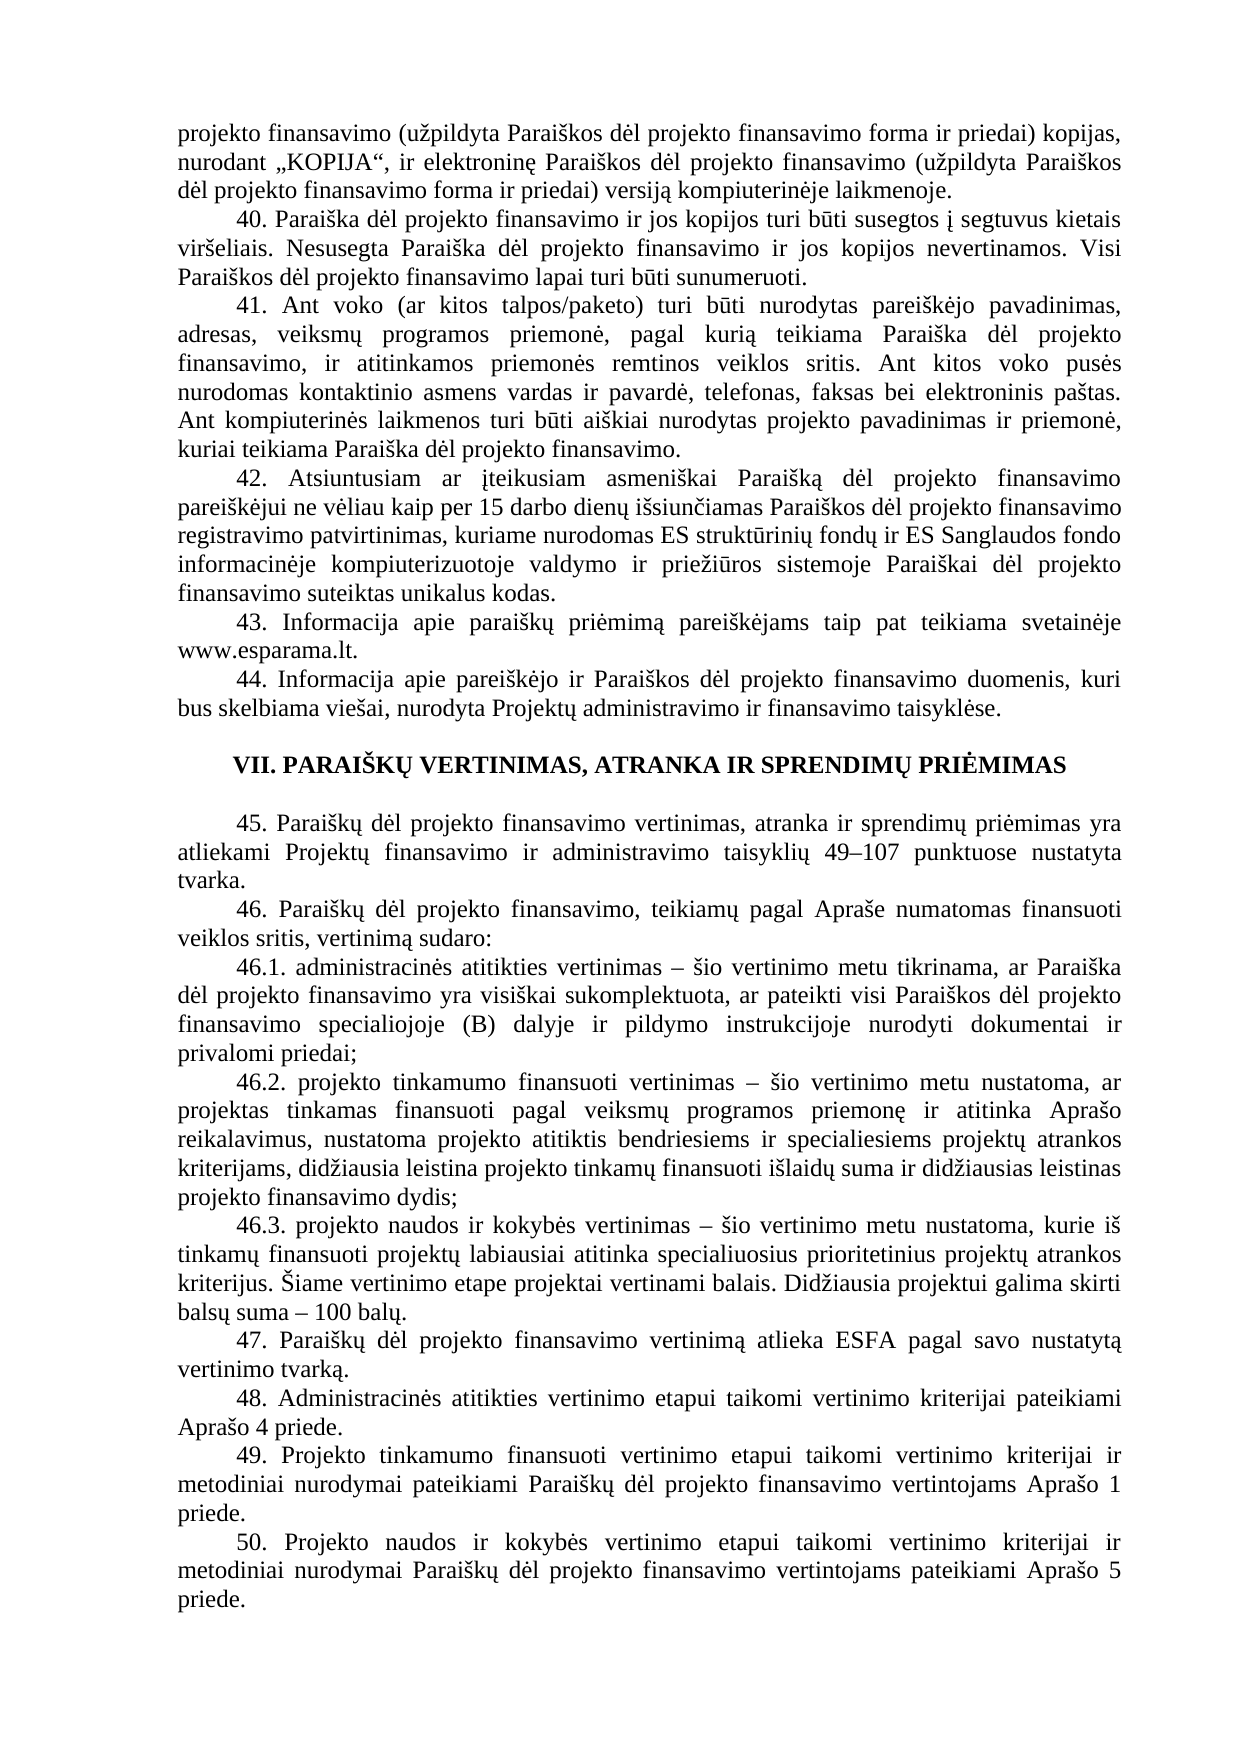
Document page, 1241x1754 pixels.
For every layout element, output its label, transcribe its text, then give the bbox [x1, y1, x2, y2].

text 50. Projekto naudos ir kokybės vertinimo etapui taikomi vertinimo kriterijai ir metodiniai nurodymai Paraiškų dėl projekto finansavimo vertintojams pateikiami Aprašo 5 priede. [177, 1527, 1122, 1613]
text 42. Atsiuntusiam ar įteikusiam asmeniškai Paraišką dėl projekto finansavimo pareiškėjui ne vėliau kaip per 15 darbo dienų išsiunčiamas Paraiškos dėl projekto finansavimo registravimo patvirtinimas, kuriame nurodomas ES struktūrinių fondų ir ES Sanglaudos fondo informacinėje kompiuterizuotoje valdymo ir priežiūros sistemoje Paraiškai dėl projekto finansavimo suteiktas unikalus kodas. [177, 463, 1122, 607]
text 47. Paraiškų dėl projekto finansavimo vertinimą atlieka ESFA pagal savo nustatytą vertinimo tvarką. [177, 1326, 1122, 1383]
text 45. Paraiškų dėl projekto finansavimo vertinimas, atranka ir sprendimų priėmimas yra atliekami Projektų finansavimo ir administravimo taisyklių 49–107 punktuose nustatyta tvarka. [177, 808, 1122, 894]
text 44. Informacija apie pareiškėjo ir Paraiškos dėl projekto finansavimo duomenis, kuri bus skelbiama viešai, nurodyta Projektų administravimo ir finansavimo taisyklėse. [177, 664, 1122, 722]
text VII. PARAIŠKŲ VERTINIMAS, ATRANKA IR SPRENDIMŲ PRIĖMIMAS [177, 751, 1122, 779]
text 41. Ant voko (ar kitos talpos/paketo) turi būti nurodytas pareiškėjo pavadinimas, adresas, veiksmų programos priemonė, pagal kurią teikiama Paraiška dėl projekto finansavimo, ir atitinkamos priemonės remtinos veiklos sritis. Ant kitos voko pusės nurodomas kontaktinio asmens vardas ir pavardė, telefonas, faksas bei elektroninis paštas. Ant kompiuterinės laikmenos turi būti aiškiai nurodytas projekto pavadinimas ir priemonė, kuriai teikiama Paraiška dėl projekto finansavimo. [177, 291, 1122, 463]
text 46.2. projekto tinkamumo finansuoti vertinimas – šio vertinimo metu nustatoma, ar projektas tinkamas finansuoti pagal veiksmų programos priemonę ir atitinka Aprašo reikalavimus, nustatoma projekto atitiktis bendriesiems ir specialiesiems projektų atrankos kriterijams, didžiausia leistina projekto tinkamų finansuoti išlaidų suma ir didžiausias leistinas projekto finansavimo dydis; [177, 1067, 1122, 1211]
text 49. Projekto tinkamumo finansuoti vertinimo etapui taikomi vertinimo kriterijai ir metodiniai nurodymai pateikiami Paraiškų dėl projekto finansavimo vertintojams Aprašo 1 priede. [177, 1441, 1122, 1527]
text 46.3. projekto naudos ir kokybės vertinimas – šio vertinimo metu nustatoma, kurie iš tinkamų finansuoti projektų labiausiai atitinka specialiuosius prioritetinius projektų atrankos kriterijus. Šiame vertinimo etape projektai vertinami balais. Didžiausia projektui galima skirti balsų suma – 100 balų. [177, 1211, 1122, 1326]
text 46.1. administracinės atitikties vertinimas – šio vertinimo metu tikrinama, ar Paraiška dėl projekto finansavimo yra visiškai sukomplektuota, ar pateikti visi Paraiškos dėl projekto finansavimo specialiojoje (B) dalyje ir pildymo instrukcijoje nurodyti dokumentai ir privalomi priedai; [177, 952, 1122, 1067]
text 48. Administracinės atitikties vertinimo etapui taikomi vertinimo kriterijai pateikiami Aprašo 4 priede. [177, 1383, 1122, 1441]
text 40. Paraiška dėl projekto finansavimo ir jos kopijos turi būti susegtos į segtuvus kietais viršeliais. Nesusegta Paraiška dėl projekto finansavimo ir jos kopijos nevertinamos. Visi Paraiškos dėl projekto finansavimo lapai turi būti sunumeruoti. [177, 204, 1122, 291]
text 43. Informacija apie paraiškų priėmimą pareiškėjams taip pat teikiama svetainėje www.esparama.lt. [177, 607, 1122, 664]
text 46. Paraiškų dėl projekto finansavimo, teikiamų pagal Apraše numatomas finansuoti veiklos sritis, vertinimą sudaro: [177, 894, 1122, 952]
text projekto finansavimo (užpildyta Paraiškos dėl projekto finansavimo forma ir priedai) kopijas, nurodant „KOPIJA“, ir elektroninę Paraiškos dėl projekto finansavimo (užpildyta Paraiškos dėl projekto finansavimo forma ir priedai) versiją kompiuterinėje laikmenoje. [177, 118, 1122, 204]
